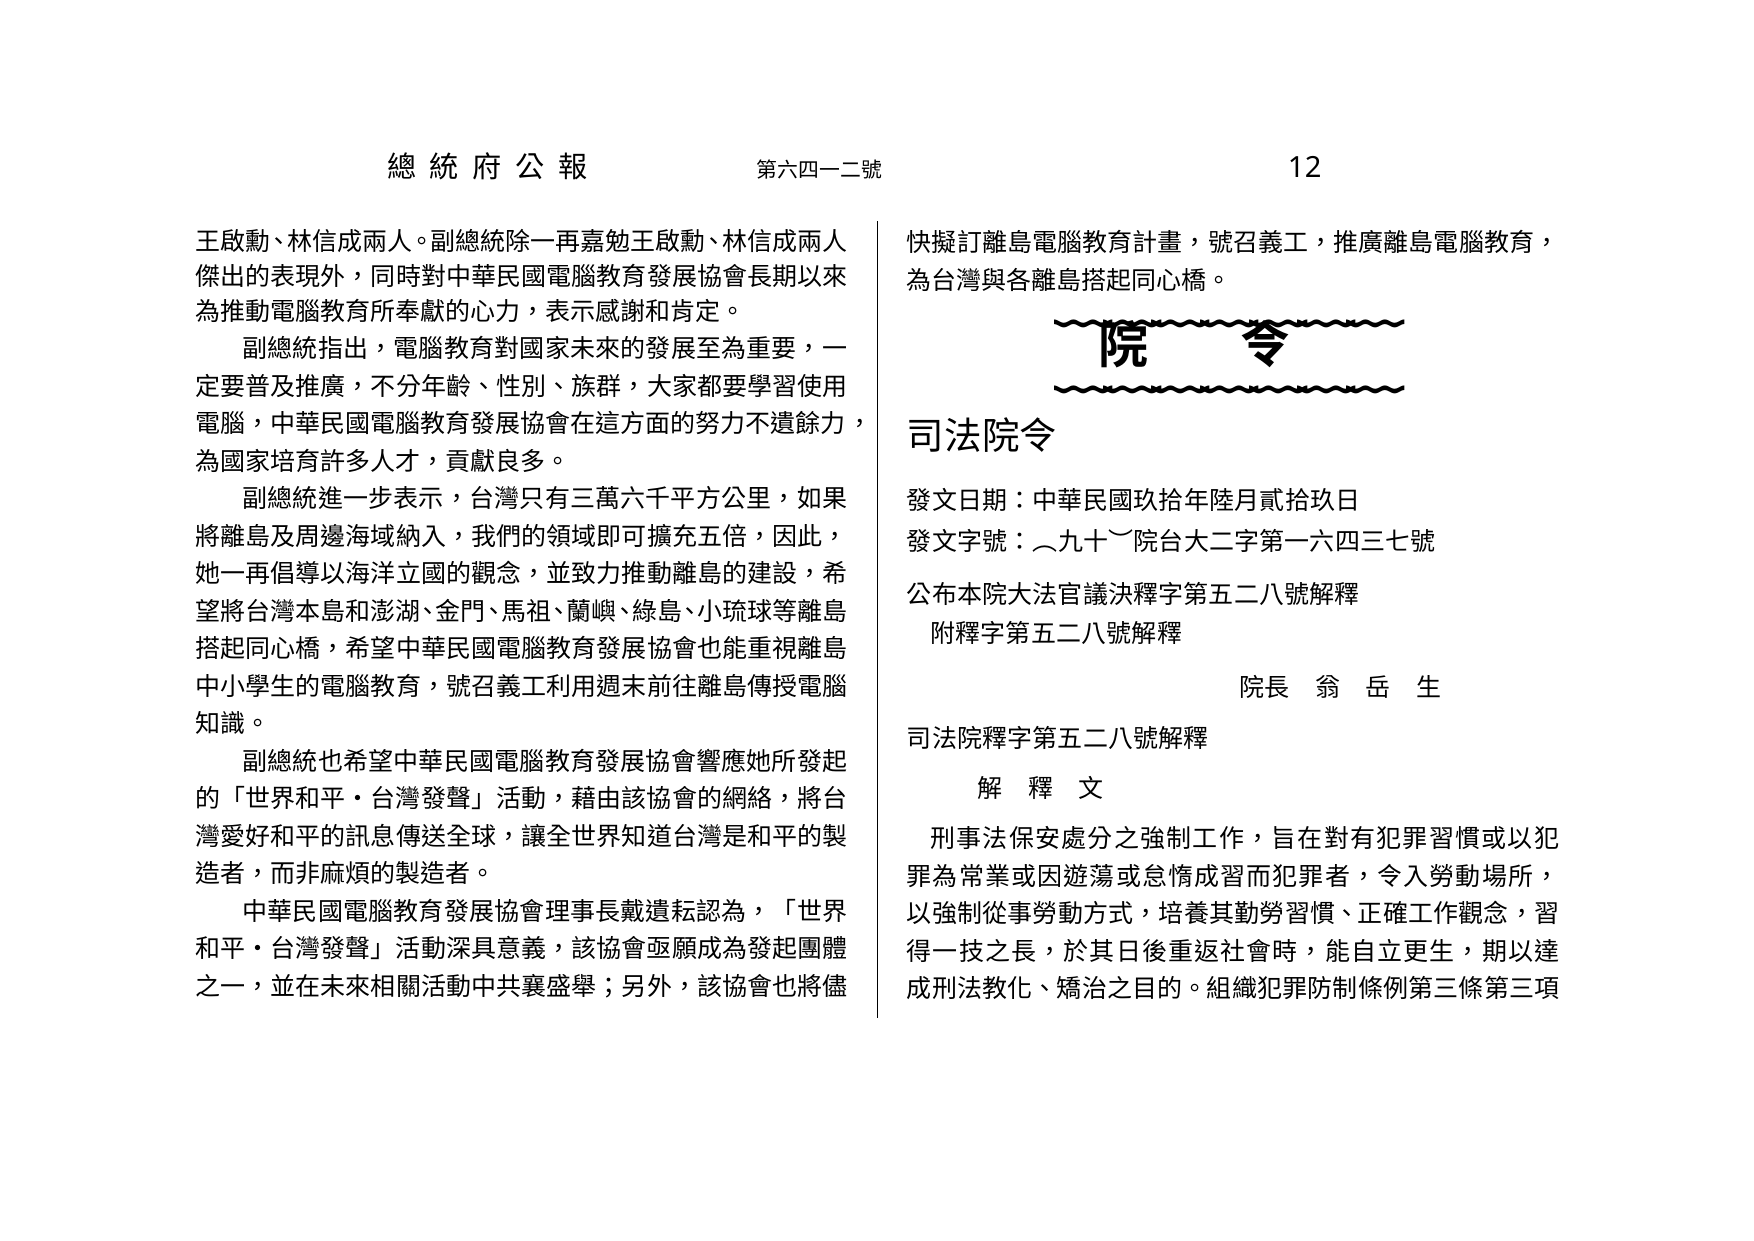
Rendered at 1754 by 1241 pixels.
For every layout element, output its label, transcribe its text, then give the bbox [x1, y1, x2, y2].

table_header [904, 297, 1051, 322]
table_cell [904, 322, 1051, 374]
text 快擬訂離島電腦教育計畫，號召義工，推廣離島電腦教育，為台灣與各離島搭起同心橋。 [907, 222, 1559, 297]
table_cell ﹏﹏﹏﹏﹏﹏﹏ [1051, 374, 1564, 399]
text 副總統進一步表示，台灣只有三萬六千平方公里，如果將離島及周邊海域納入，我們的領域即可擴充五倍，因此，她一再倡導以海洋立國的觀念，並致力推動離島的建設，希望將台灣本島和澎湖、金門、馬祖、蘭嶼、綠島、小琉球等離島搭起同心橋，希望中華民國電腦教育發展協會也能重視離島中小學生的電腦教育，號召義工利用週末前往離島傳授電腦知識。 [195, 478, 847, 740]
text 中華民國電腦教育發展協會理事長戴遺耘認為，「世界和平‧台灣發聲」活動深具意義，該協會亟願成為發起團體之一，並在未來相關活動中共襄盛舉；另外，該協會也將儘 [195, 890, 847, 1003]
text 王啟勳、林信成兩人。副總統除一再嘉勉王啟勳、林信成兩人傑出的表現外，同時對中華民國電腦教育發展協會長期以來為推動電腦教育所奉獻的心力，表示感謝和肯定。 [195, 222, 847, 328]
text 副總統指出，電腦教育對國家未來的發展至為重要，一定要普及推廣，不分年齡、性別、族群，大家都要學習使用電腦，中華民國電腦教育發展協會在這方面的努力不遺餘力，為國家培育許多人才，貢獻良多。 [195, 328, 847, 478]
text 發文日期：中華民國玖拾年陸月貳拾玖日 [907, 476, 1559, 517]
text 副總統也希望中華民國電腦教育發展協會響應她所發起的「世界和平‧台灣發聲」活動，藉由該協會的網絡，將台灣愛好和平的訊息傳送全球，讓全世界知道台灣是和平的製造者，而非麻煩的製造者。 [195, 740, 847, 890]
table_cell 院令 [1051, 322, 1564, 374]
text 公布本院大法官議決釋字第五二八號解釋 [907, 572, 1559, 611]
text 刑事法保安處分之強制工作，旨在對有犯罪習慣或以犯罪為常業或因遊蕩或怠惰成習而犯罪者，令入勞動場所，以強制從事勞動方式，培養其勤勞習慣、正確工作觀念，習得一技之長，於其日後重返社會時，能自立更生，期以達成刑法教化、矯治之目的。組織犯罪防制條例第三條第三項：﹁犯第一項之罪者，應於刑之執行完畢或赦免後，令入勞動場所，強制工作，其期間為三年；犯前項之罪者，其期間為五年。﹂該條例係以三人以上，有內部管理結構，以犯罪為宗旨或其成員從事犯罪活動，具有集團性、常習性、脅迫性或暴力性之犯罪組織為規範對象。此類犯罪組織成員間雖有發起、主持、操縱、指揮、參與等之區分，然以組織型態從事犯罪，內部結構階層化，並有嚴密控制關係，其所造成之危害、對社會之衝擊及對民主制度之威脅，遠甚於一般之非組織性犯罪。是故組織犯罪防制條例第三條第三項乃設強制工作之規定，藉以補充刑罰之不足，協助其再社會化；此就一般預防之刑事政策目標言，並具有防制組織犯罪之功能，為維護社會秩序、保障人民權益所必要。至於針對個別受處分人之不同情狀，認無強制工作必要者，於同條第四項、第五項已有免其執行與免予繼續執行之規定，足供法院斟酌保障人權之基本原則，為適當、必要與合理之裁量，與憲法第八條人民身體自由之保障及第二十三條比例原則之意旨不相牴觸。 [907, 817, 1559, 1005]
text 解 釋 文 [977, 767, 1559, 805]
text 發文字號：︵九十︶院台大二字第一六四三七號 [907, 517, 1559, 559]
text 附釋字第五二八號解釋 [930, 611, 1559, 651]
text 院長 翁 岳 生 [907, 663, 1441, 705]
table_header 司法院令 [904, 411, 1093, 463]
table_header ﹏﹏﹏﹏﹏﹏﹏ [1051, 297, 1564, 322]
table_cell [904, 374, 1051, 399]
text 司法院釋字第五二八號解釋 [907, 717, 1559, 755]
